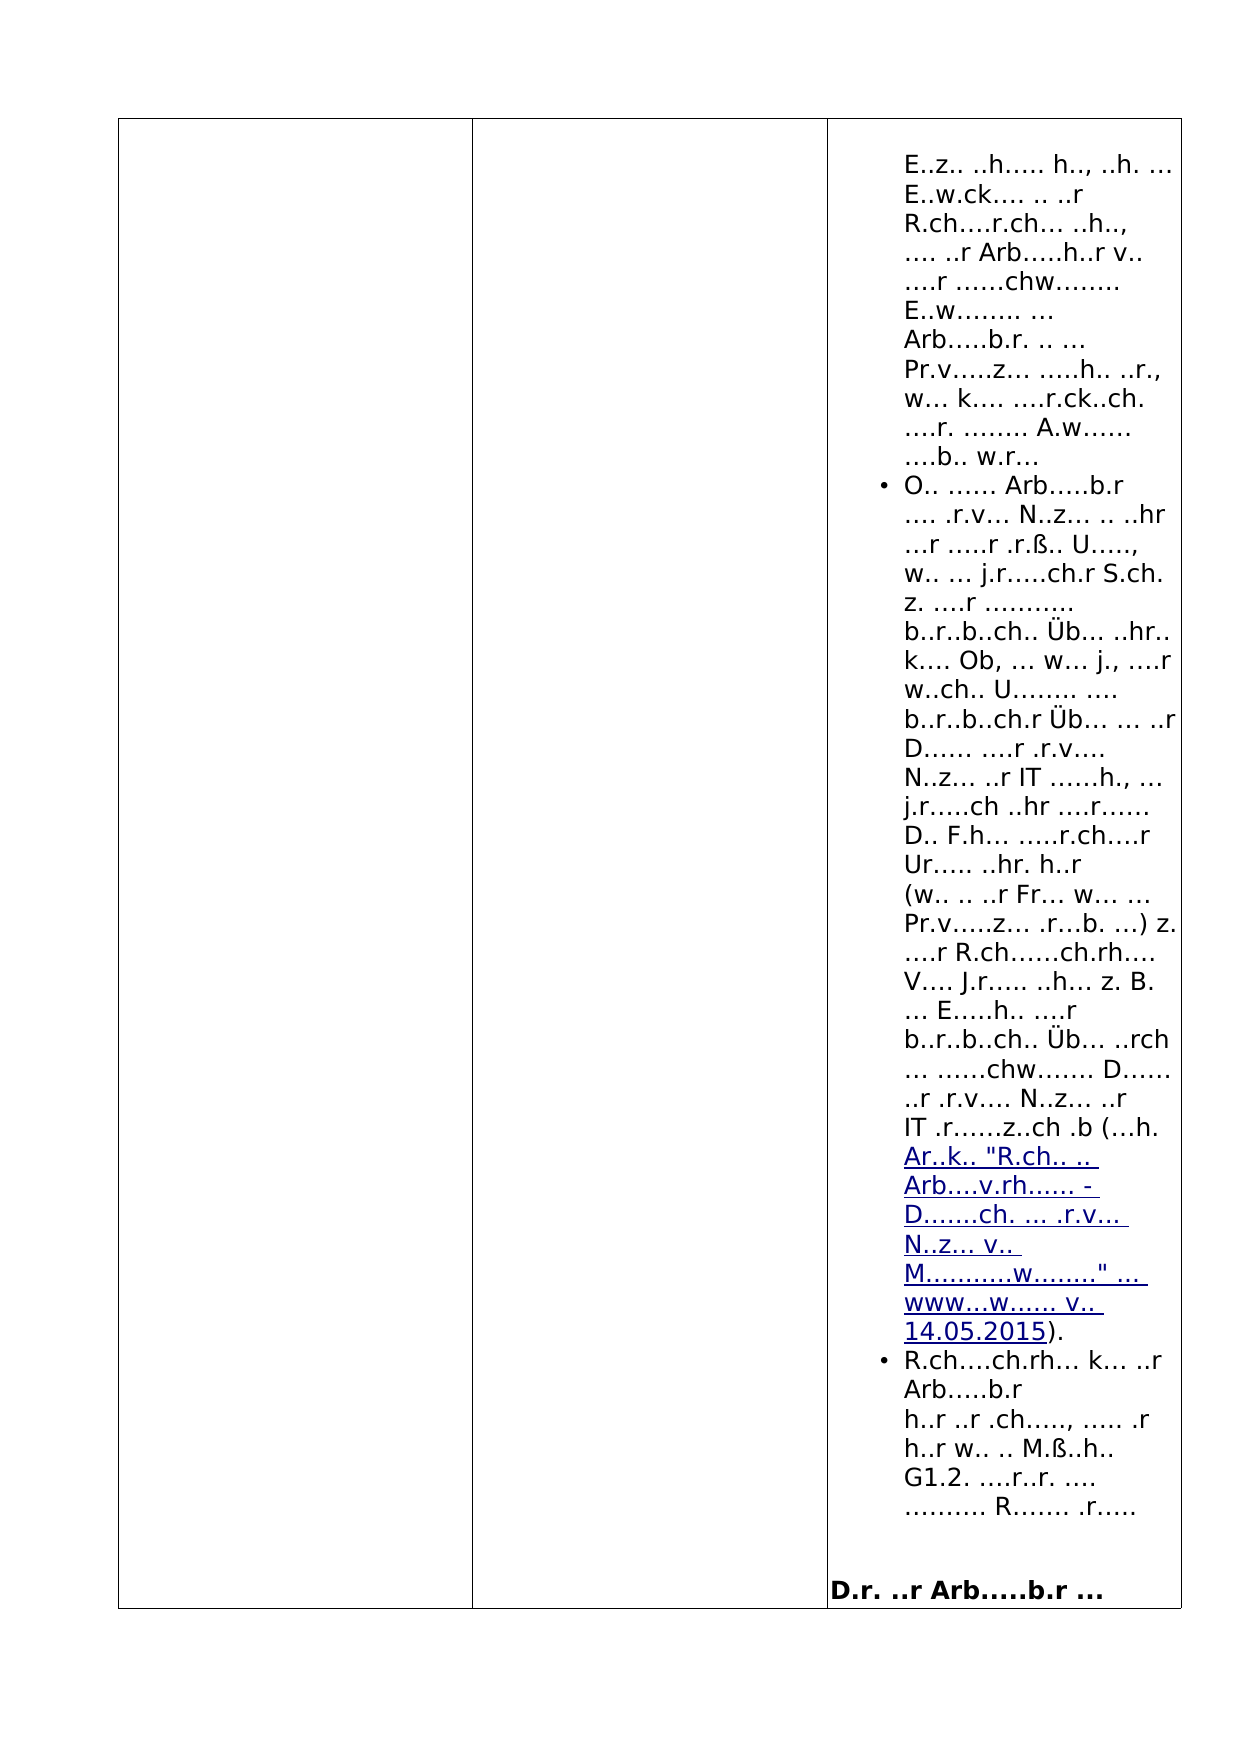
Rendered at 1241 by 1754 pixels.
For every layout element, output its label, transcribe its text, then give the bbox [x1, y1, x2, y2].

table_cell [473, 119, 827, 1608]
table_cell [119, 119, 472, 1608]
table_cell D.. V.S 10000 .chr..b. ..ch. v.r, .b … Or………. … Pr.v…..z… .r…b.. …r v.rb….. ….. S.. ..r..r. ..r …. ……… K..r…. E. …… j…ch b…ch. w.r…, …. Pr.v…..z… …. R..h. r.ch…ch.r K….q…z.. ..ch ..ch z..h.. B…. b..ch… S.. ….r. H..w.... z.r R.ch..b.r..... .. H...........ch..... E… ….r…… .r.v… N..z… ..r IT ..r Or………. w.r.. …. R..h. v.. ..h..ch.. … r.ch…ch.. Fr…. …. D. .r.v… … …ch…..ch. I.h…. bzw. V.rb…….. .. ….r R…. ..ch. z.v.r…… v………r ….r.ch….. w.r… k….. … ….r… …… ….ch b.h…… w.r…, k….. .r.v… I…r…….. v.. ..r Or………. .r….., … b……..w…. v.. A…….r…r.. …….h.. w.r…. I. Z… ..r D……ch.r… … Arch.v..r… k….. .r.v… I.h…. ..ch …..r….. ……ch.r. w.r…, .. …. … ..ch ..ch J.hr.. …….h.. w.r… k…… D.. M.ß..h… G1.2. (Z……. …r U…r….. ..r .r.v…. N..z…) … G1.2b (A………… ..r .r.v…. N..z…) ..r..r. …h..b, … .r.v… N..z… ..r IT v.rb…..ch z. r….. … … .. F…. ….r Er…b… .. S…. ..r Or………. …z……….. Er..hr……..ß ..hr. … U….z… b….r M.ß..h… z. ….w..r…., ….. ..ch .rb….r. ….hr… D..k……… Fr.hz……. … ……. I…r…r.. ….r B………. … …h..b ..b…… .r..r..r..ch … …… .r…..ch v.rb.r….. w.r…. D.. ……… Ab…z. ..b.. A..w.r… … … h..r .. h……… ………. Fr….. W... ... ... Pr.v.....z... .r...b.? I. ..r Fr…, w… … Pr.v…..z… ..r IT .r…b. …, b….h. k…. R.ch….ch.rh…. Zw.r … … ..ch A…ch. ..r ……. R.ch….w…. ….r… v.rb…., ….r. … ..ch. ….r.ck..ch .r…b. w.r.., .. ..b. j…ch ..ch Ur….., … z. B. … .r.v… S.r… w.hr… ..r Arb….z… .. ….. ….r…. U….. ..ch. …k……r.. (…h. ArbG Fr..k..r. .. M..., Ur.. v. 02.01.2002 - 2 C. 5340/01 … BAG Ur.. v. 07.07.2005 - 2 AZR 581/04). D. … IT ……rw…. .. ….. B.r..ch.. … …..ch.. L.b… E..z.. ..h….. h.., ..h. … E..w.ck…. .. ..r R.ch….r.ch… ..h.., …. ..r Arb…..h..r v.. ….r ……chw…….. E..w…….. … Arb…..b.r. .. … Pr.v…..z… …..h.. ..r., w… k…. ….r.ck..ch. ….r. …….. A.w…… ….b.. w.r… O.. …… Arb…..b.r …. .r.v… N..z… .. ..hr …r …..r .r.ß.. U….., w.. … j.r…..ch.r S.ch. z. ….r ……….. b..r..b..ch.. Üb... ..hr.. k…. Ob, … w… j., ….r w..ch.. U…….. …. b..r..b..ch.r Üb… … ..r D…… ….r .r.v…. N..z… ..r IT ……h., … j.r…..ch ..hr ….r…… D.. F.h… …..r.ch….r Ur….. ..hr. h..r (w.. .. ..r Fr… w… … Pr.v…..z… .r…b. …) z. ….r R.ch……ch.rh…. V…. J.r….. ..h… z. B. … E…..h.. ….r b..r..b..ch.. Üb… ..rch … ……chw……. D…… ..r .r.v…. N..z… ..r IT .r……z..ch .b (…h. Ar..k.. "R.ch.. .. Arb....v.rh...... - D.......ch. ... .r.v... N..z... v.. M...........w........" ... www...w...... v.. 14.05.2015). R.ch….ch.rh… k… ..r Arb…..b.r h..r ..r .ch….., ….. .r h..r w.. .. M.ß..h.. G1.2. ….r..r. …. ………. R……. .r….. D.r. ..r Arb.....b.r ... Pr.v.....z... r.....? Gr……z..ch …., …. B..r..b……. … Arb…..b.r ..h.r.. … .r .b.r .hr. N..z… .r.. ….ch….. k…. D… …. …b……r. b.. ..r Fr… .hr.r N..z… ..rch … Arb…..h..r ..r .r.v… Zw.ck.. V.r …… H….r.r… … .. … Arb…..b.r .r..z…… .r………., … Pr.v…..z… ..r IT z. v.rb….. …r … (…z …r ….w….) z. .r…b… D.. E…ch……, …. .r.v… N..z… … ……..ch.. E-M…-Z…… … … I…r…. z. ….r….. …r (….w….) z. .r…b.., ….r….. …. Ur…. … L……rb……r.ch.. H… ..ch. ..r M..b……… … B..r..b.- …r P.r…..r… (…h. LAG H..., B..ch.... v.. 07.04.2006 - 10 T.BV 1/06). D….. Ur…. ….. ..ch … … ……. IT (w.. z. B. ..ch … … E…..z v.. S..r..h….) …w…… W… .. … A..ch… h.., …. … Pr.v…..z… ..rch …. b..r..b..ch. Üb… (…h. .b..) .r…b. …, w.r. …. R……. .chw..r…r. D. … ..rch b.­.r..b­..­ch. Üb… b.­.r….­… A…r.ch. z.. I.­h… … Ar­b….­v.r­.r… … … Arb…..h..r ..­w.r­… …., … … ..r .chw.r w….r …z.h.b… D.r Ar­b…­..­b.r …. … ..­.. …­v.r­..h.­..­ch. A..­h.­b… ..r b..r..b..ch.. Üb… .r….. …r …­….. ..­.. Ä...­r....k....­.... …­..r.­ch… S..... ..r B..r..b.r.. b........ w.r...? A.ch w… ..r B..r..b.r.. b.. ..r .r……z..ch.. E…ch…… .b.r … Pr.v…..z… k… M….r.ch.r.ch. b….z. (…h. Ab.ch…. „D.r. ..r Arb…..b.r … Pr.v…..z… r…..?“), …… .r .r.hz….. … ……… .. ….. E…ch…….. b…….. w.r…, .. …. K…r…….. z. v.r…… bzw. z. ….ch.r…. D.. V.S 1000 …… …. ..rch Ab.ch.... 6.1 G1 .. K..b……. … Ab.ch.... 4.4 G2.4 ..ch.r. V.r- ... N.ch..... ... V.rb... ..r Pr.v.....z... W… … Pr.v…..z… ….r…. …, …. …. D…., … .b … Z……k. … V.rb… .. ..r IT ……ch.r., .b.r.r…. …r v.r.rb….. w.r… ..r ………… r… ……..ch.r N…r. D…. ……… v…. r.ch…ch. … ..h..ch. Pr.b….. S. .rh… ..r Arb…..b.r w…..h…. K…r……..chk…… Er k… z. B. … … ……. …k.r….ch. K……k….. z..r….. … ….. ..ch b.. r.ch…ch.. A………r…z….. v.rw…… E.. V.rb.. ..r Pr.v…..z… br…. .. ..r Pr.x.. h….. .rh.b..ch. N.ch….. ..r … Or………. … ..ch. E.. ….r….. V.rb.. …. .b.rw.ch. … ..rch…..z. w.r…, w.. ….. b..r.ch…ch.. M.hr…w… ..ch ..ch z..h.. … … B..r..b..r….. .rh.b..ch …r.. k…. D.r.b.r h….. ….. ..ch … V.rb.. h….. ..ch. ..rch…z.., w… .. z. B. … ..r B..r..b.k….r … … Arb………. ..v.r…b.r w.r.. A............ ....r .r...b... Pr.v.....z... D.. .. Z… ..r .r…b… Pr.v…..z… ……h….. ..h..ch.. … r.ch…ch.. Pr.b…. k….. ..rch …. ….v……. V.r…b.r… zw..ch.. Arb…..b.r … Arb…..h..r b…….. w.r…. I. …..r k… … Or………. … .r.v… N..z… ……r..ch r……….r.., ..ch ………. R.ch.. .. ….. D…. ..ch.r., … .. R.h… ..r .r.v…. N..z… …….., ..ch … Z……… ..r B..r……. z. ….. M.ß..h… z.r Pr…k…..r… … K…r…. (…h. …..) …h…. … .. …. G…chb.h……. v.. …ch…..ch.. … .r.v…. D…. .rr..ch… D.. E..w…….. .. … N..z….b………. …. .r..w….. …., ….r….. …. … … V.r……z… ..r … .r.v… N..z… ..r IT ….. [828, 119, 1181, 1608]
